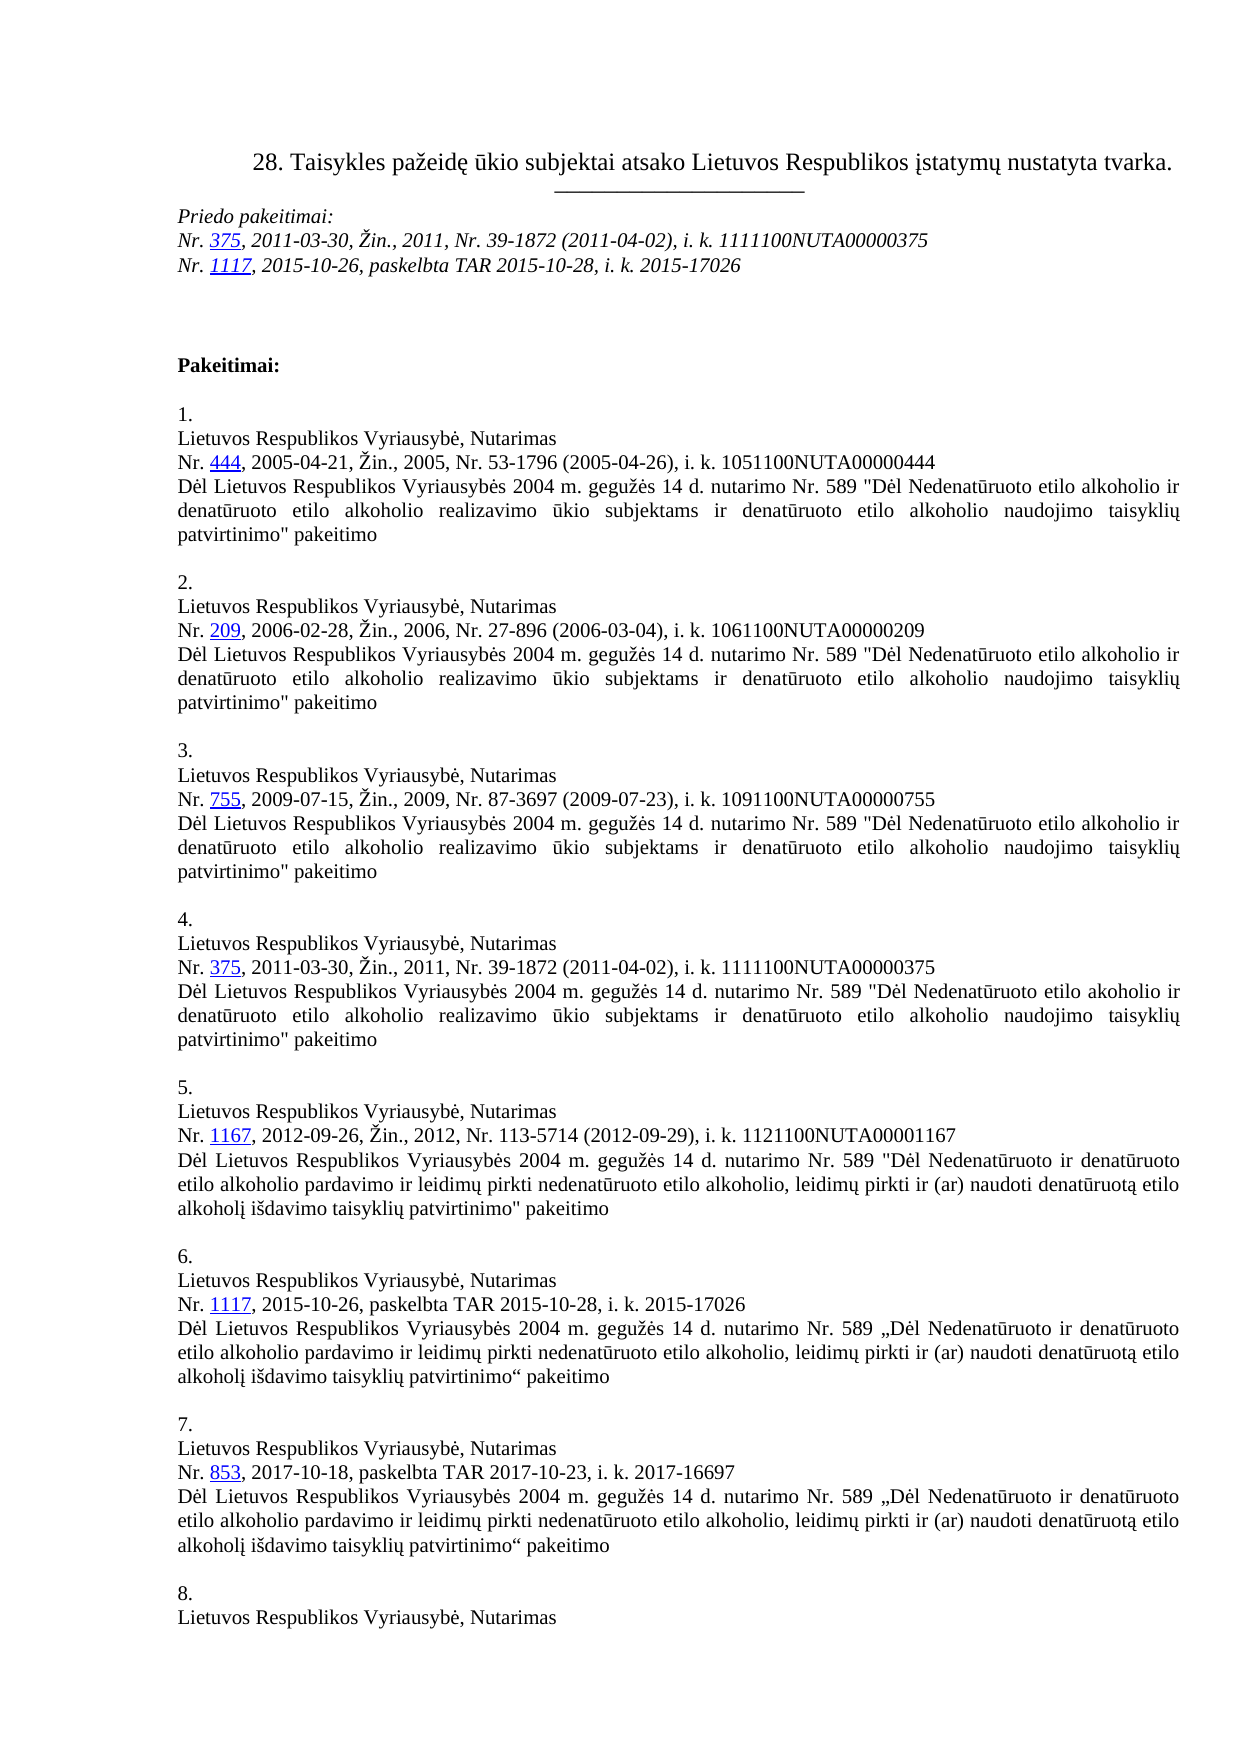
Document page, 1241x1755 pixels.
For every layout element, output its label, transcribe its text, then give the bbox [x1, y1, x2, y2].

text Dėl Lietuvos Respublikos Vyriausybės 2004 m. gegužės 14 d. nutarimo Nr. 589 "Dėl Nedenatūruoto etilo alkoholio ir denatūruoto etilo alkoholio realizavimo ūkio subjektams ir denatūruoto etilo alkoholio naudojimo taisyklių patvirtinimo" pakeitimo [177, 811, 1181, 883]
text Nr. 853, 2017-10-18, paskelbta TAR 2017-10-23, i. k. 2017-16697 [177, 1460, 1181, 1484]
text Dėl Lietuvos Respublikos Vyriausybės 2004 m. gegužės 14 d. nutarimo Nr. 589 "Dėl Nedenatūruoto etilo alkoholio ir denatūruoto etilo alkoholio realizavimo ūkio subjektams ir denatūruoto etilo alkoholio naudojimo taisyklių patvirtinimo" pakeitimo [177, 474, 1181, 546]
text –––––––––––––––––––– [177, 176, 1181, 204]
text Pakeitimai: [177, 353, 1181, 377]
text Nr. 755, 2009-07-15, Žin., 2009, Nr. 87-3697 (2009-07-23), i. k. 1091100NUTA00000755 [177, 787, 1181, 811]
text Lietuvos Respublikos Vyriausybė, Nutarimas [177, 426, 1181, 450]
text Dėl Lietuvos Respublikos Vyriausybės 2004 m. gegužės 14 d. nutarimo Nr. 589 „Dėl Nedenatūruoto ir denatūruoto etilo alkoholio pardavimo ir leidimų pirkti nedenatūruoto etilo alkoholio, leidimų pirkti ir (ar) naudoti denatūruotą etilo alkoholį išdavimo taisyklių patvirtinimo“ pakeitimo [177, 1316, 1181, 1388]
text Nr. 375, 2011-03-30, Žin., 2011, Nr. 39-1872 (2011-04-02), i. k. 1111100NUTA00000375 [177, 228, 1181, 252]
text Dėl Lietuvos Respublikos Vyriausybės 2004 m. gegužės 14 d. nutarimo Nr. 589 „Dėl Nedenatūruoto ir denatūruoto etilo alkoholio pardavimo ir leidimų pirkti nedenatūruoto etilo alkoholio, leidimų pirkti ir (ar) naudoti denatūruotą etilo alkoholį išdavimo taisyklių patvirtinimo“ pakeitimo [177, 1484, 1181, 1557]
text Nr. 375, 2011-03-30, Žin., 2011, Nr. 39-1872 (2011-04-02), i. k. 1111100NUTA00000375 [177, 955, 1181, 979]
text Lietuvos Respublikos Vyriausybė, Nutarimas [177, 594, 1181, 618]
text Nr. 1167, 2012-09-26, Žin., 2012, Nr. 113-5714 (2012-09-29), i. k. 1121100NUTA00001167 [177, 1123, 1181, 1147]
text 5. [177, 1075, 1181, 1099]
text Lietuvos Respublikos Vyriausybė, Nutarimas [177, 1268, 1181, 1292]
text Lietuvos Respublikos Vyriausybė, Nutarimas [177, 1436, 1181, 1460]
text 3. [177, 738, 1181, 762]
text Nr. 1117, 2015-10-26, paskelbta TAR 2015-10-28, i. k. 2015-17026 [177, 1292, 1181, 1316]
text Lietuvos Respublikos Vyriausybė, Nutarimas [177, 762, 1181, 787]
text 28. Taisykles pažeidę ūkio subjektai atsako Lietuvos Respublikos įstatymų nustatyta tvarka. [177, 147, 1181, 176]
text Lietuvos Respublikos Vyriausybė, Nutarimas [177, 1605, 1181, 1629]
text Nr. 209, 2006-02-28, Žin., 2006, Nr. 27-896 (2006-03-04), i. k. 1061100NUTA00000209 [177, 618, 1181, 642]
text 4. [177, 907, 1181, 931]
text Lietuvos Respublikos Vyriausybė, Nutarimas [177, 931, 1181, 955]
text 7. [177, 1412, 1181, 1436]
text Lietuvos Respublikos Vyriausybė, Nutarimas [177, 1099, 1181, 1123]
text Nr. 444, 2005-04-21, Žin., 2005, Nr. 53-1796 (2005-04-26), i. k. 1051100NUTA00000444 [177, 450, 1181, 474]
text 2. [177, 570, 1181, 594]
text Priedo pakeitimai: [177, 204, 1181, 228]
text Dėl Lietuvos Respublikos Vyriausybės 2004 m. gegužės 14 d. nutarimo Nr. 589 "Dėl Nedenatūruoto ir denatūruoto etilo alkoholio pardavimo ir leidimų pirkti nedenatūruoto etilo alkoholio, leidimų pirkti ir (ar) naudoti denatūruotą etilo alkoholį išdavimo taisyklių patvirtinimo" pakeitimo [177, 1147, 1181, 1220]
text 8. [177, 1581, 1181, 1605]
text 1. [177, 402, 1181, 426]
text 6. [177, 1244, 1181, 1268]
text Nr. 1117, 2015-10-26, paskelbta TAR 2015-10-28, i. k. 2015-17026 [177, 252, 1181, 277]
text Dėl Lietuvos Respublikos Vyriausybės 2004 m. gegužės 14 d. nutarimo Nr. 589 "Dėl Nedenatūruoto etilo alkoholio ir denatūruoto etilo alkoholio realizavimo ūkio subjektams ir denatūruoto etilo alkoholio naudojimo taisyklių patvirtinimo" pakeitimo [177, 642, 1181, 714]
text Dėl Lietuvos Respublikos Vyriausybės 2004 m. gegužės 14 d. nutarimo Nr. 589 "Dėl Nedenatūruoto etilo akoholio ir denatūruoto etilo alkoholio realizavimo ūkio subjektams ir denatūruoto etilo alkoholio naudojimo taisyklių patvirtinimo" pakeitimo [177, 979, 1181, 1051]
